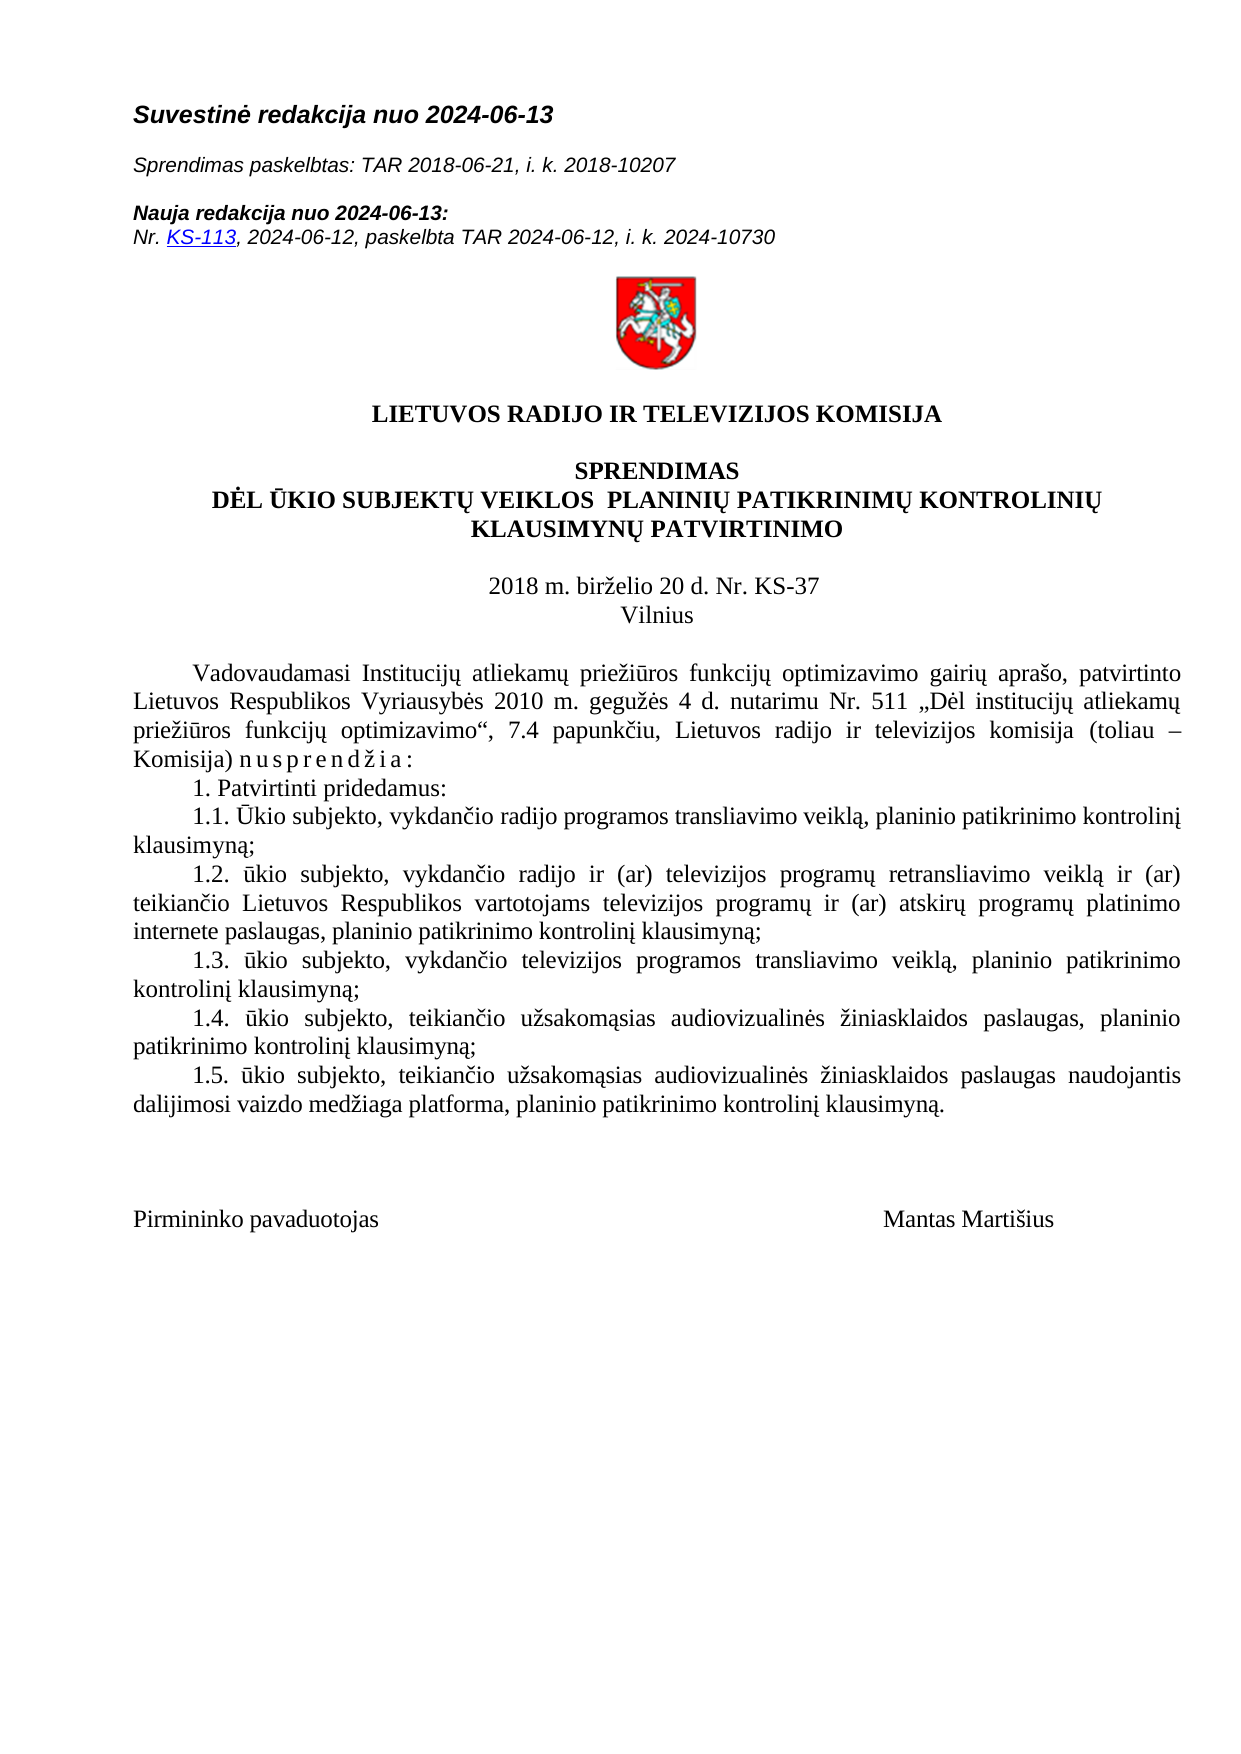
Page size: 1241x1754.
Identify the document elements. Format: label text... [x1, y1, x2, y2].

text DĖL ŪKIO SUBJEKTŲ VEIKLOS PLANINIŲ PATIKRINIMŲ KONTROLINIŲ KLAUSIMYNŲ PATVIRTINIMO [133, 485, 1181, 543]
text 1. Patvirtinti pridedamus: [133, 773, 1181, 801]
text 1.5. ūkio subjekto, teikiančio užsakomąsias audiovizualinės žiniasklaidos paslaugas naudojantis dalijimosi vaizdo medžiaga platforma, planinio patikrinimo kontrolinį klausimyną. [133, 1060, 1181, 1118]
text 1.4. ūkio subjekto, teikiančio užsakomąsias audiovizualinės žiniasklaidos paslaugas, planinio patikrinimo kontrolinį klausimyną; [133, 1003, 1181, 1060]
text Nauja redakcija nuo 2024-06-13: [133, 201, 1181, 225]
text Nr. KS-113, 2024-06-12, paskelbta TAR 2024-06-12, i. k. 2024-10730 [133, 225, 1181, 249]
text 1.3. ūkio subjekto, vykdančio televizijos programos transliavimo veiklą, planinio patikrinimo kontrolinį klausimyną; [133, 945, 1181, 1003]
text 2018 m. birželio 20 d. Nr. KS-37 [133, 571, 1181, 600]
text Suvestinė redakcija nuo 2024-06-13 [133, 100, 1181, 129]
text 1.1. Ūkio subjekto, vykdančio radijo programos transliavimo veiklą, planinio patikrinimo kontrolinį klausimyną; [133, 801, 1181, 859]
text Sprendimas paskelbtas: TAR 2018-06-21, i. k. 2018-10207 [133, 153, 1181, 177]
text Vilnius [133, 600, 1181, 629]
text Vadovaudamasi Institucijų atliekamų priežiūros funkcijų optimizavimo gairių aprašo, patvirtinto Lietuvos Respublikos Vyriausybės 2010 m. gegužės 4 d. nutarimu Nr. 511 „Dėl institucijų atliekamų priežiūros funkcijų optimizavimo“, 7.4 papunkčiu, Lietuvos radijo ir televizijos komisija (toliau – Komisija) nusprendžia: [133, 658, 1181, 773]
text LIETUVOS RADIJO IR TELEVIZIJOS KOMISIJA [133, 399, 1181, 428]
text SPRENDIMAS [133, 456, 1181, 485]
text 1.2. ūkio subjekto, vykdančio radijo ir (ar) televizijos programų retransliavimo veiklą ir (ar) teikiančio Lietuvos Respublikos vartotojams televizijos programų ir (ar) atskirų programų platinimo internete paslaugas, planinio patikrinimo kontrolinį klausimyną; [133, 859, 1181, 945]
text Pirmininko pavaduotojas Mantas Martišius [133, 1204, 1181, 1233]
